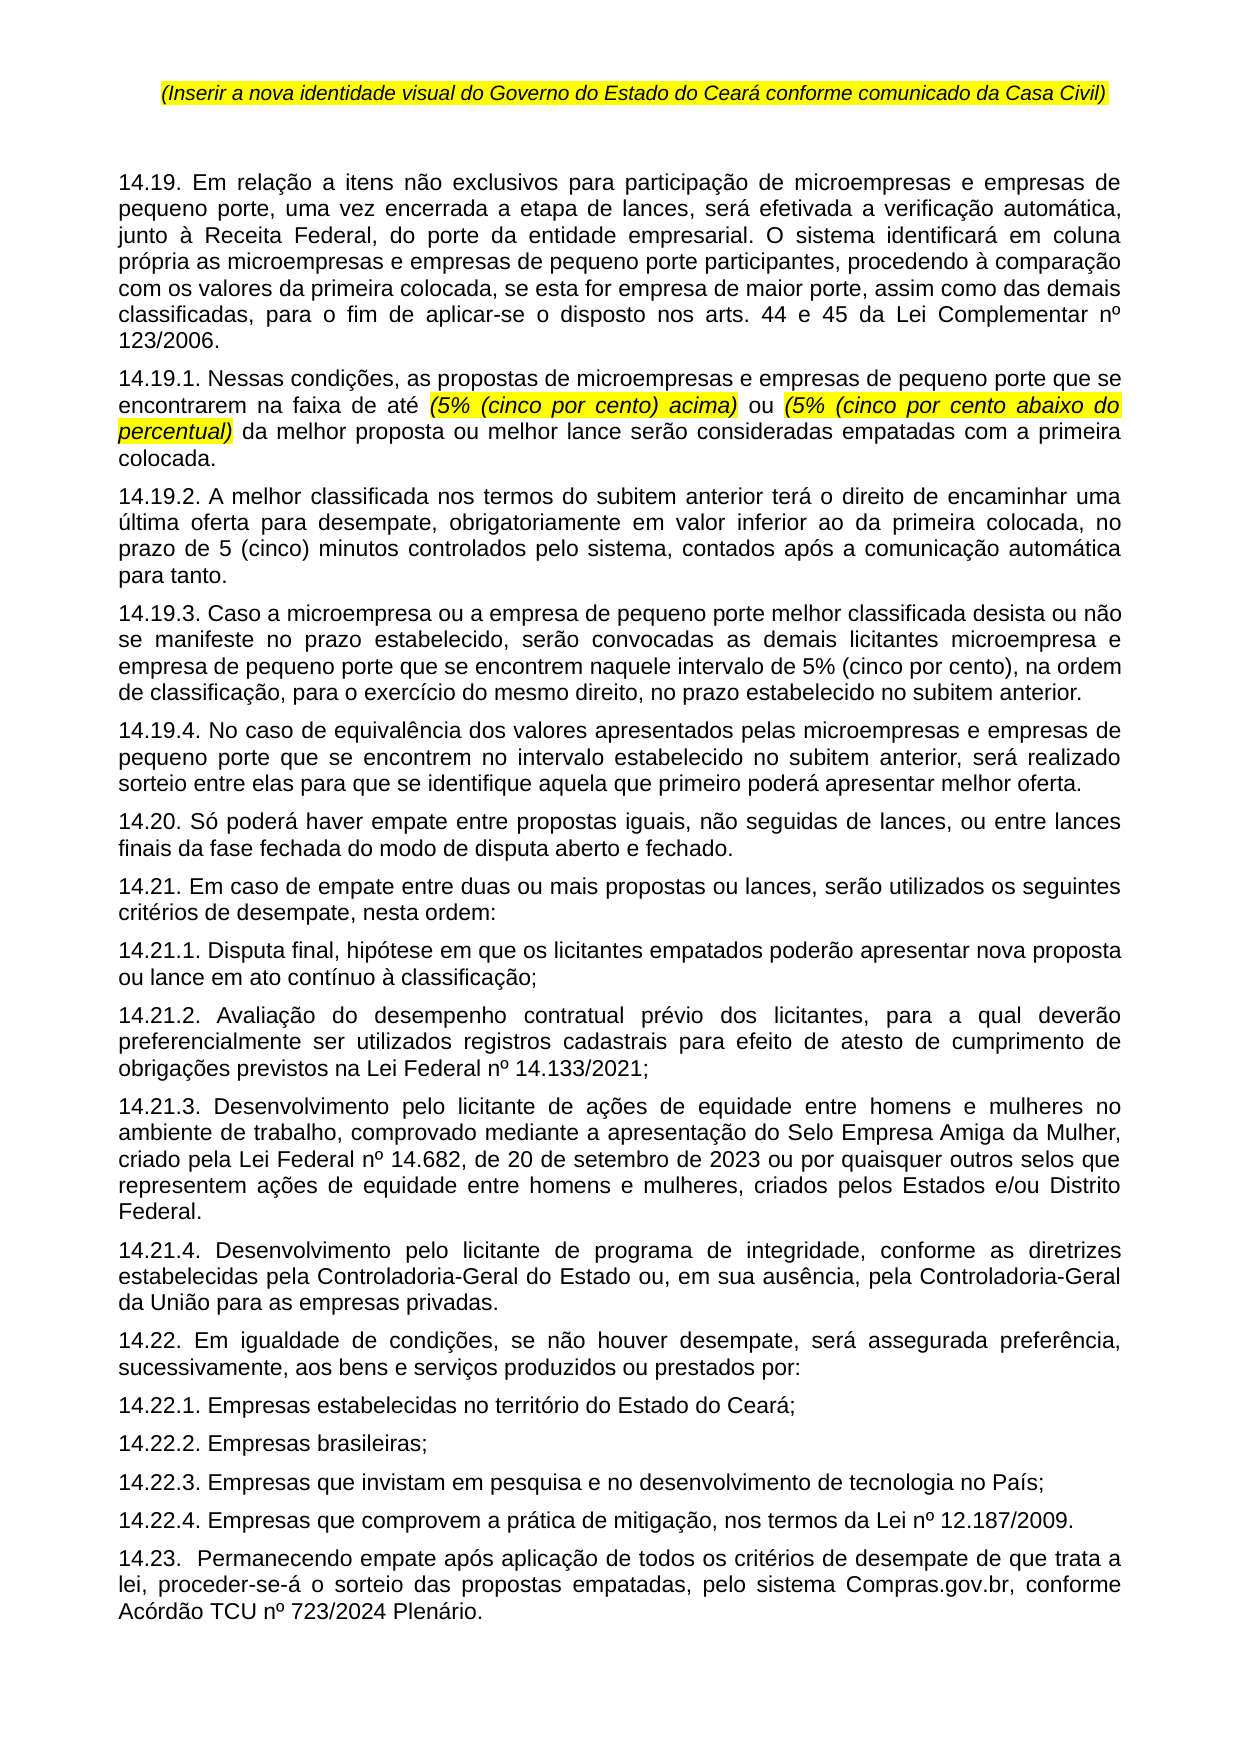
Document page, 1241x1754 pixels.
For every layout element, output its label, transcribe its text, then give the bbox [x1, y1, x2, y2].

text 14.19.4. No caso de equivalência dos valores apresentados pelas microempresas e empresas de pequeno porte que se encontrem no intervalo estabelecido no subitem anterior, será realizado sorteio entre elas para que se identifique aquela que primeiro poderá apresentar melhor oferta. [118, 717, 1122, 796]
text 14.19.1. Nessas condições, as propostas de microempresas e empresas de pequeno porte que se encontrarem na faixa de até (5% (cinco por cento) acima) ou (5% (cinco por cento abaixo do percentual) da melhor proposta ou melhor lance serão consideradas empatadas com a primeira colocada. [118, 365, 1122, 471]
text 14.21. Em caso de empate entre duas ou mais propostas ou lances, serão utilizados os seguintes critérios de desempate, nesta ordem: [118, 873, 1122, 926]
text 14.20. Só poderá haver empate entre propostas iguais, não seguidas de lances, ou entre lances finais da fase fechada do modo de disputa aberto e fechado. [118, 808, 1122, 861]
text 14.21.4. Desenvolvimento pelo licitante de programa de integridade, conforme as diretrizes estabelecidas pela Controladoria-Geral do Estado ou, em sua ausência, pela Controladoria-Geral da União para as empresas privadas. [118, 1237, 1122, 1316]
text 14.19. Em relação a itens não exclusivos para participação de microempresas e empresas de pequeno porte, uma vez encerrada a etapa de lances, será efetivada a verificação automática, junto à Receita Federal, do porte da entidade empresarial. O sistema identificará em coluna própria as microempresas e empresas de pequeno porte participantes, procedendo à comparação com os valores da primeira colocada, se esta for empresa de maior porte, assim como das demais classificadas, para o fim de aplicar-se o disposto nos arts. 44 e 45 da Lei Complementar nº 123/2006. [118, 169, 1122, 353]
text 14.22. Em igualdade de condições, se não houver desempate, será assegurada preferência, sucessivamente, aos bens e serviços produzidos ou prestados por: [118, 1327, 1122, 1380]
text 14.22.3. Empresas que invistam em pesquisa e no desenvolvimento de tecnologia no País; [118, 1468, 1122, 1495]
text 14.22.1. Empresas estabelecidas no território do Estado do Ceará; [118, 1392, 1122, 1418]
text 14.21.2. Avaliação do desempenho contratual prévio dos licitantes, para a qual deverão preferencialmente ser utilizados registros cadastrais para efeito de atesto de cumprimento de obrigações previstos na Lei Federal nº 14.133/2021; [118, 1002, 1122, 1081]
text 14.23. Permanecendo empate após aplicação de todos os critérios de desempate de que trata a lei, proceder-se-á o sorteio das propostas empatadas, pelo sistema Compras.gov.br, conforme Acórdão TCU nº 723/2024 Plenário. [118, 1545, 1122, 1624]
text 14.21.3. Desenvolvimento pelo licitante de ações de equidade entre homens e mulheres no ambiente de trabalho, comprovado mediante a apresentação do Selo Empresa Amiga da Mulher, criado pela Lei Federal nº 14.682, de 20 de setembro de 2023 ou por quaisquer outros selos que representem ações de equidade entre homens e mulheres, criados pelos Estados e/ou Distrito Federal. [118, 1093, 1122, 1225]
text 14.21.1. Disputa final, hipótese em que os licitantes empatados poderão apresentar nova proposta ou lance em ato contínuo à classificação; [118, 937, 1122, 990]
text 14.19.2. A melhor classificada nos termos do subitem anterior terá o direito de encaminhar uma última oferta para desempate, obrigatoriamente em valor inferior ao da primeira colocada, no prazo de 5 (cinco) minutos controlados pelo sistema, contados após a comunicação automática para tanto. [118, 483, 1122, 588]
text 14.19.3. Caso a microempresa ou a empresa de pequeno porte melhor classificada desista ou não se manifeste no prazo estabelecido, serão convocadas as demais licitantes microempresa e empresa de pequeno porte que se encontrem naquele intervalo de 5% (cinco por cento), na ordem de classificação, para o exercício do mesmo direito, no prazo estabelecido no subitem anterior. [118, 600, 1122, 705]
text 14.22.4. Empresas que comprovem a prática de mitigação, nos termos da Lei nº 12.187/2009. [118, 1507, 1122, 1533]
text 14.22.2. Empresas brasileiras; [118, 1430, 1122, 1457]
